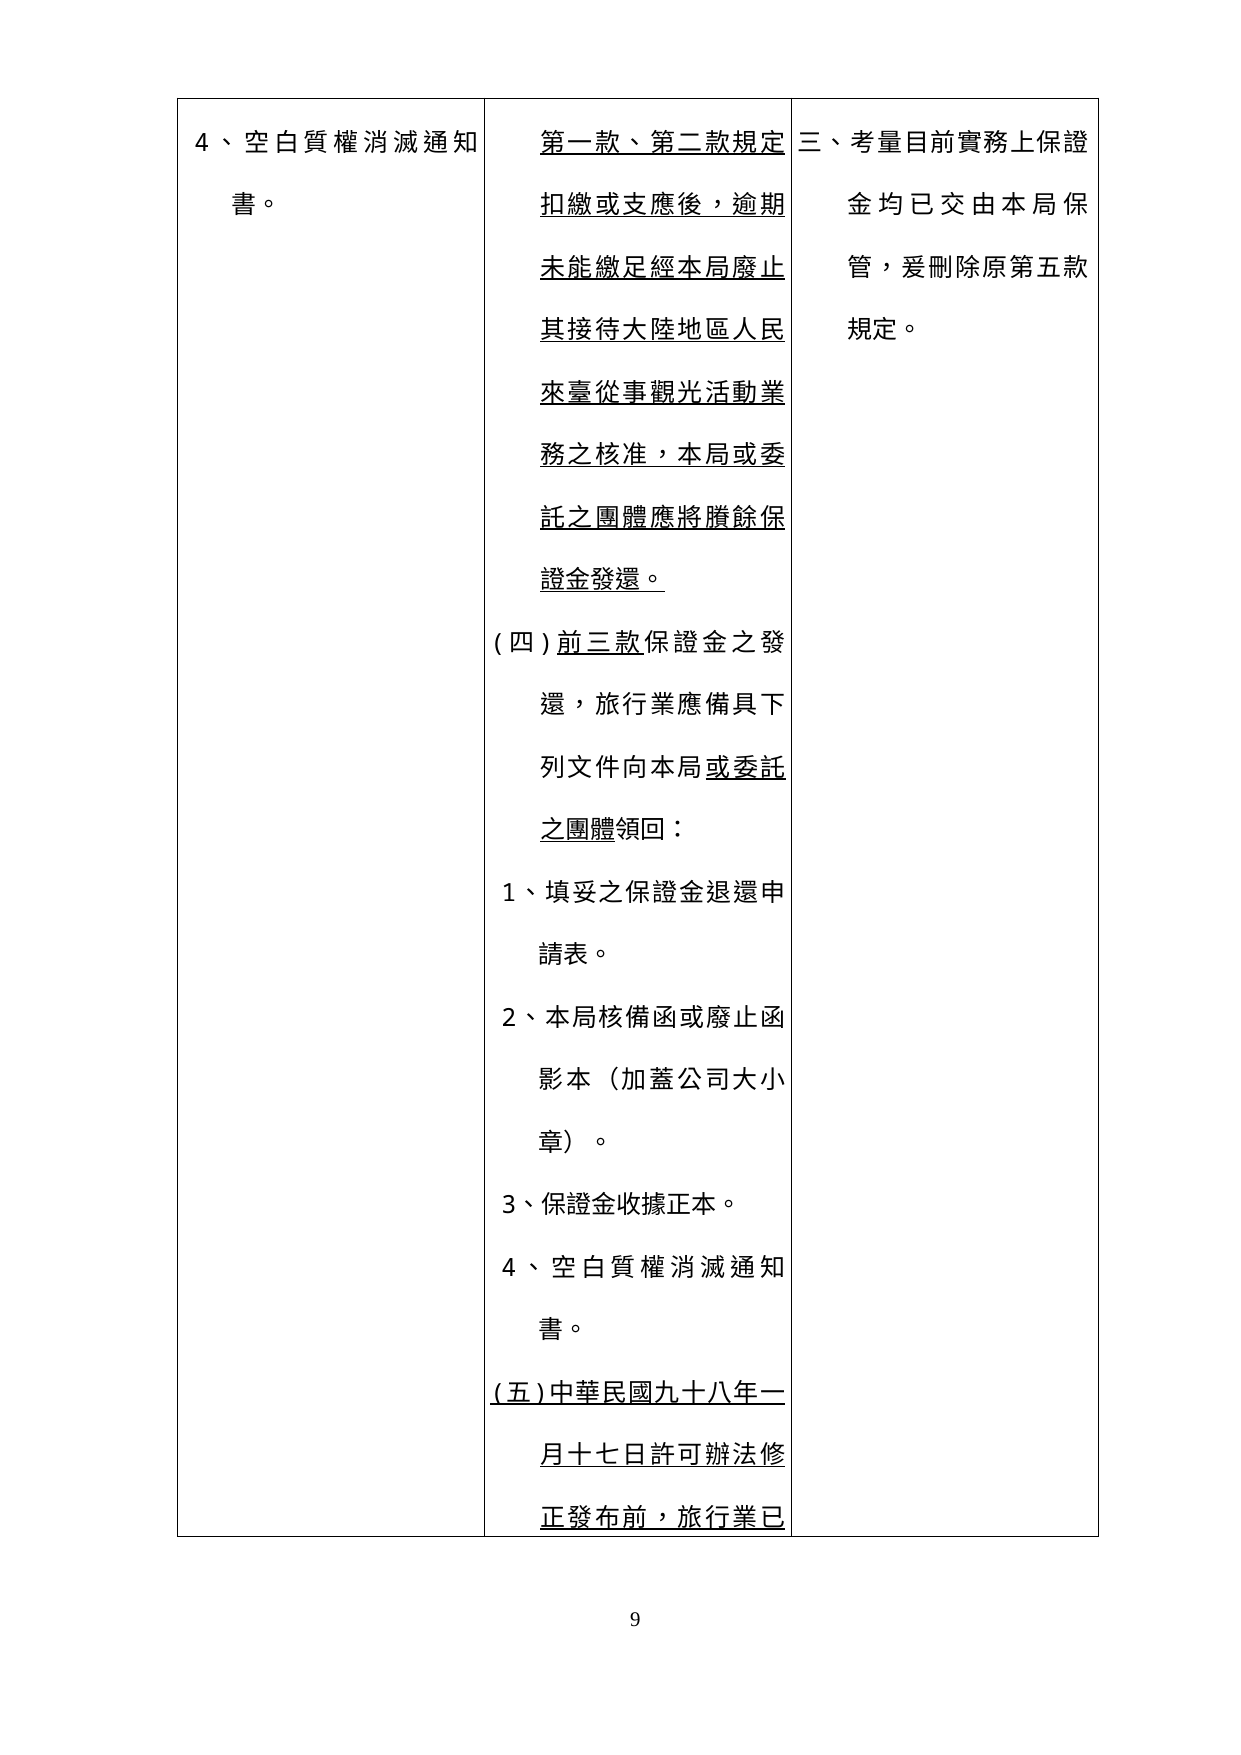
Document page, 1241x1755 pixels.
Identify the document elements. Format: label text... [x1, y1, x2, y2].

table_cell 三、考量目前實務上保證金均已交由本局保管，爰刪除原第五款規定。 [792, 99, 1098, 1536]
table_cell 第一款、第二款規定扣繳或支應後，逾期未能繳足經本局廢止其接待大陸地區人民來臺從事觀光活動業務之核准，本局或委託之團體應將賸餘保證金發還。 (四)前三款保證金之發還，旅行業應備具下列文件向本局或委託之團體領回： 1、填妥之保證金退還申請表。 2、本局核備函或廢止函影本（加蓋公司大小章）。 3、保證金收據正本。 4、空白質權消滅通知書。 (五)中華民國九十八年一月十七日許可辦法修正發布前，旅行業已 [485, 99, 791, 1536]
table_cell 4、空白質權消滅通知書。 [178, 99, 484, 1536]
